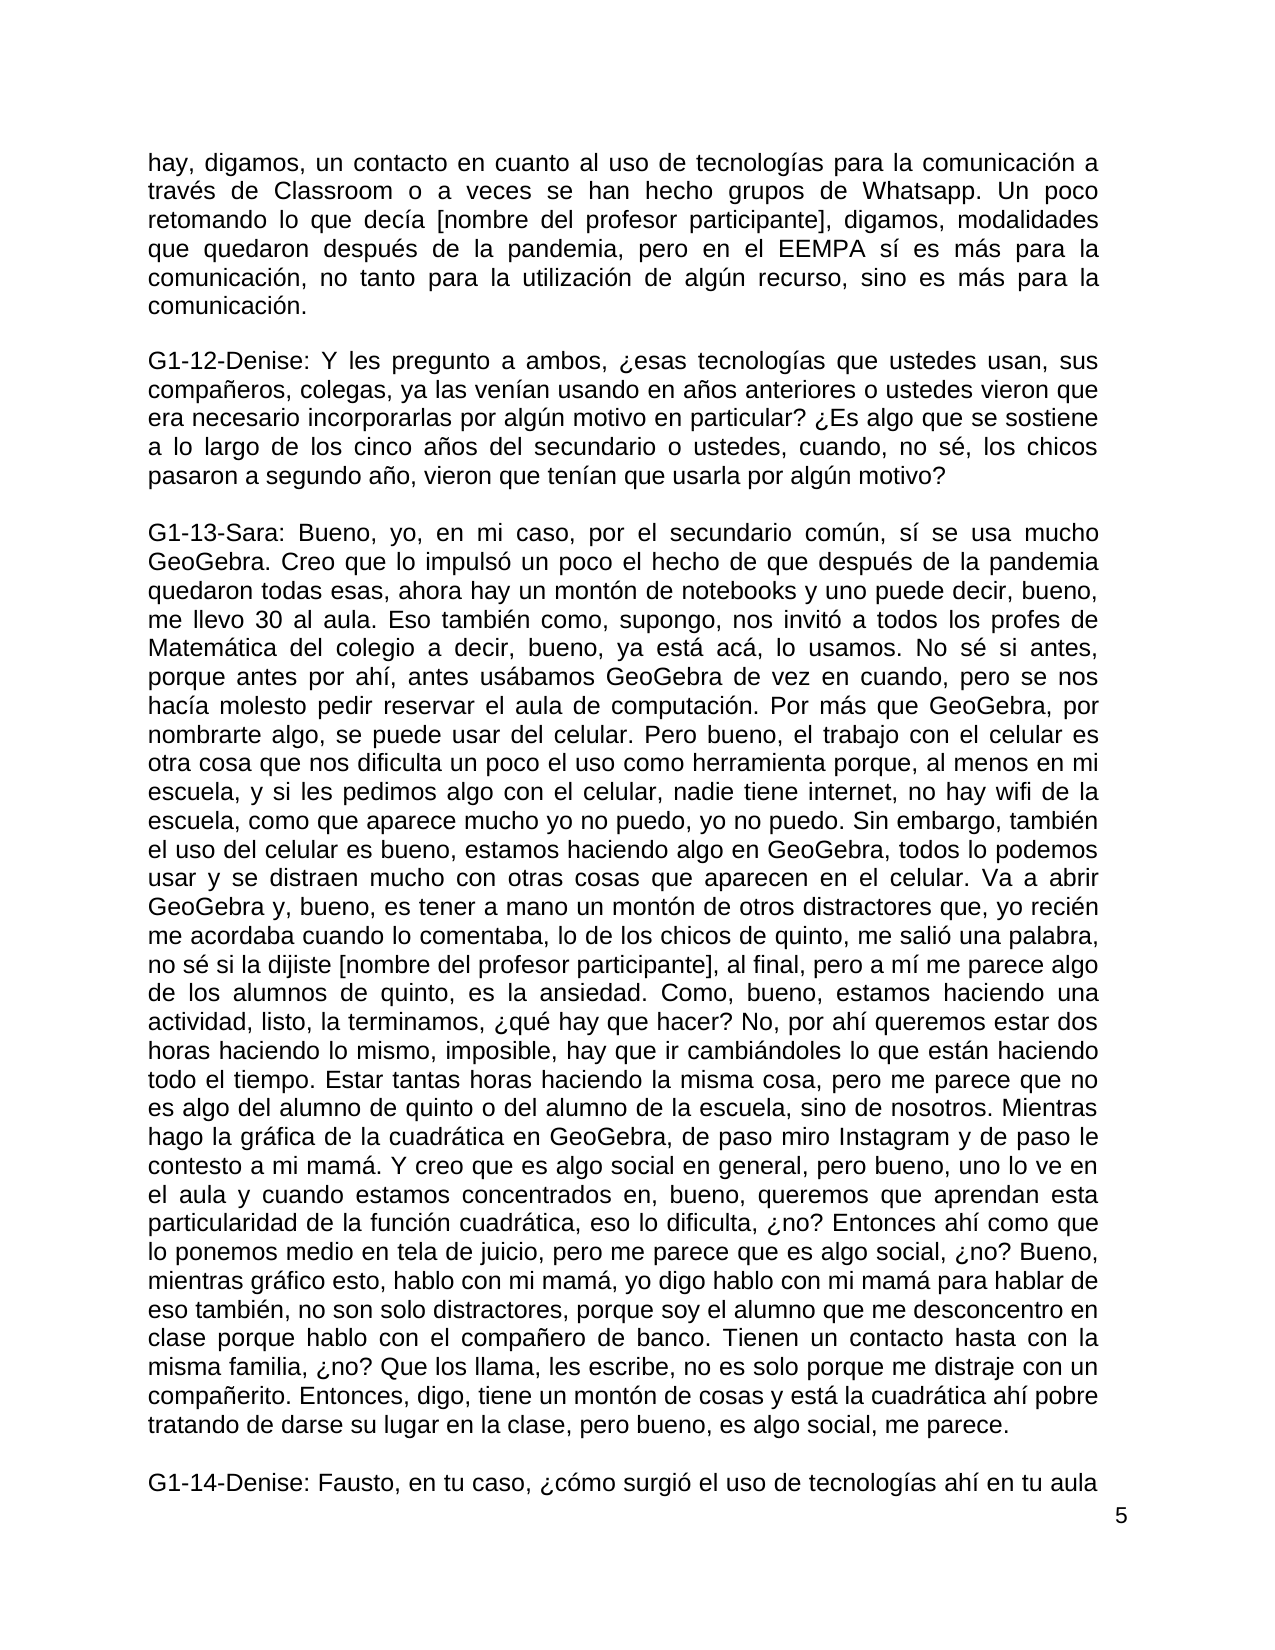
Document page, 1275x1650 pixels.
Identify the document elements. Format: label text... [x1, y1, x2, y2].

text hay, digamos, un contacto en cuanto al uso de tecnologías para la comunicación a través de Classroom o a veces se han hecho grupos de Whatsapp. Un poco retomando lo que decía [nombre del profesor participante], digamos, modalidades que quedaron después de la pandemia, pero en el EEMPA sí es más para la comunicación, no tanto para la utilización de algún recurso, sino es más para la comunicación. [148, 148, 1100, 320]
text G1-12-Denise: Y les pregunto a ambos, ¿esas tecnologías que ustedes usan, sus compañeros, colegas, ya las venían usando en años anteriores o ustedes vieron que era necesario incorporarlas por algún motivo en particular? ¿Es algo que se sostiene a lo largo de los cinco años del secundario o ustedes, cuando, no sé, los chicos pasaron a segundo año, vieron que tenían que usarla por algún motivo? [148, 346, 1100, 490]
text G1-14-Denise: Fausto, en tu caso, ¿cómo surgió el uso de tecnologías ahí en tu aula [148, 1467, 1100, 1496]
text G1-13-Sara: Bueno, yo, en mi caso, por el secundario común, sí se usa mucho GeoGebra. Creo que lo impulsó un poco el hecho de que después de la pandemia quedaron todas esas, ahora hay un montón de notebooks y uno puede decir, bueno, me llevo 30 al aula. Eso también como, supongo, nos invitó a todos los profes de Matemática del colegio a decir, bueno, ya está acá, lo usamos. No sé si antes, porque antes por ahí, antes usábamos GeoGebra de vez en cuando, pero se nos hacía molesto pedir reservar el aula de computación. Por más que GeoGebra, por nombrarte algo, se puede usar del celular. Pero bueno, el trabajo con el celular es otra cosa que nos dificulta un poco el uso como herramienta porque, al menos en mi escuela, y si les pedimos algo con el celular, nadie tiene internet, no hay wifi de la escuela, como que aparece mucho yo no puedo, yo no puedo. Sin embargo, también el uso del celular es bueno, estamos haciendo algo en GeoGebra, todos lo podemos usar y se distraen mucho con otras cosas que aparecen en el celular. Va a abrir GeoGebra y, bueno, es tener a mano un montón de otros distractores que, yo recién me acordaba cuando lo comentaba, lo de los chicos de quinto, me salió una palabra, no sé si la dijiste [nombre del profesor participante], al final, pero a mí me parece algo de los alumnos de quinto, es la ansiedad. Como, bueno, estamos haciendo una actividad, listo, la terminamos, ¿qué hay que hacer? No, por ahí queremos estar dos horas haciendo lo mismo, imposible, hay que ir cambiándoles lo que están haciendo todo el tiempo. Estar tantas horas haciendo la misma cosa, pero me parece que no es algo del alumno de quinto o del alumno de la escuela, sino de nosotros. Mientras hago la gráfica de la cuadrática en GeoGebra, de paso miro Instagram y de paso le contesto a mi mamá. Y creo que es algo social en general, pero bueno, uno lo ve en el aula y cuando estamos concentrados en, bueno, queremos que aprendan esta particularidad de la función cuadrática, eso lo dificulta, ¿no? Entonces ahí como que lo ponemos medio en tela de juicio, pero me parece que es algo social, ¿no? Bueno, mientras gráfico esto, hablo con mi mamá, yo digo hablo con mi mamá para hablar de eso también, no son solo distractores, porque soy el alumno que me desconcentro en clase porque hablo con el compañero de banco. Tienen un contacto hasta con la misma familia, ¿no? Que los llama, les escribe, no es solo porque me distraje con un compañerito. Entonces, digo, tiene un montón de cosas y está la cuadrática ahí pobre tratando de darse su lugar en la clase, pero bueno, es algo social, me parece. [148, 518, 1100, 1438]
